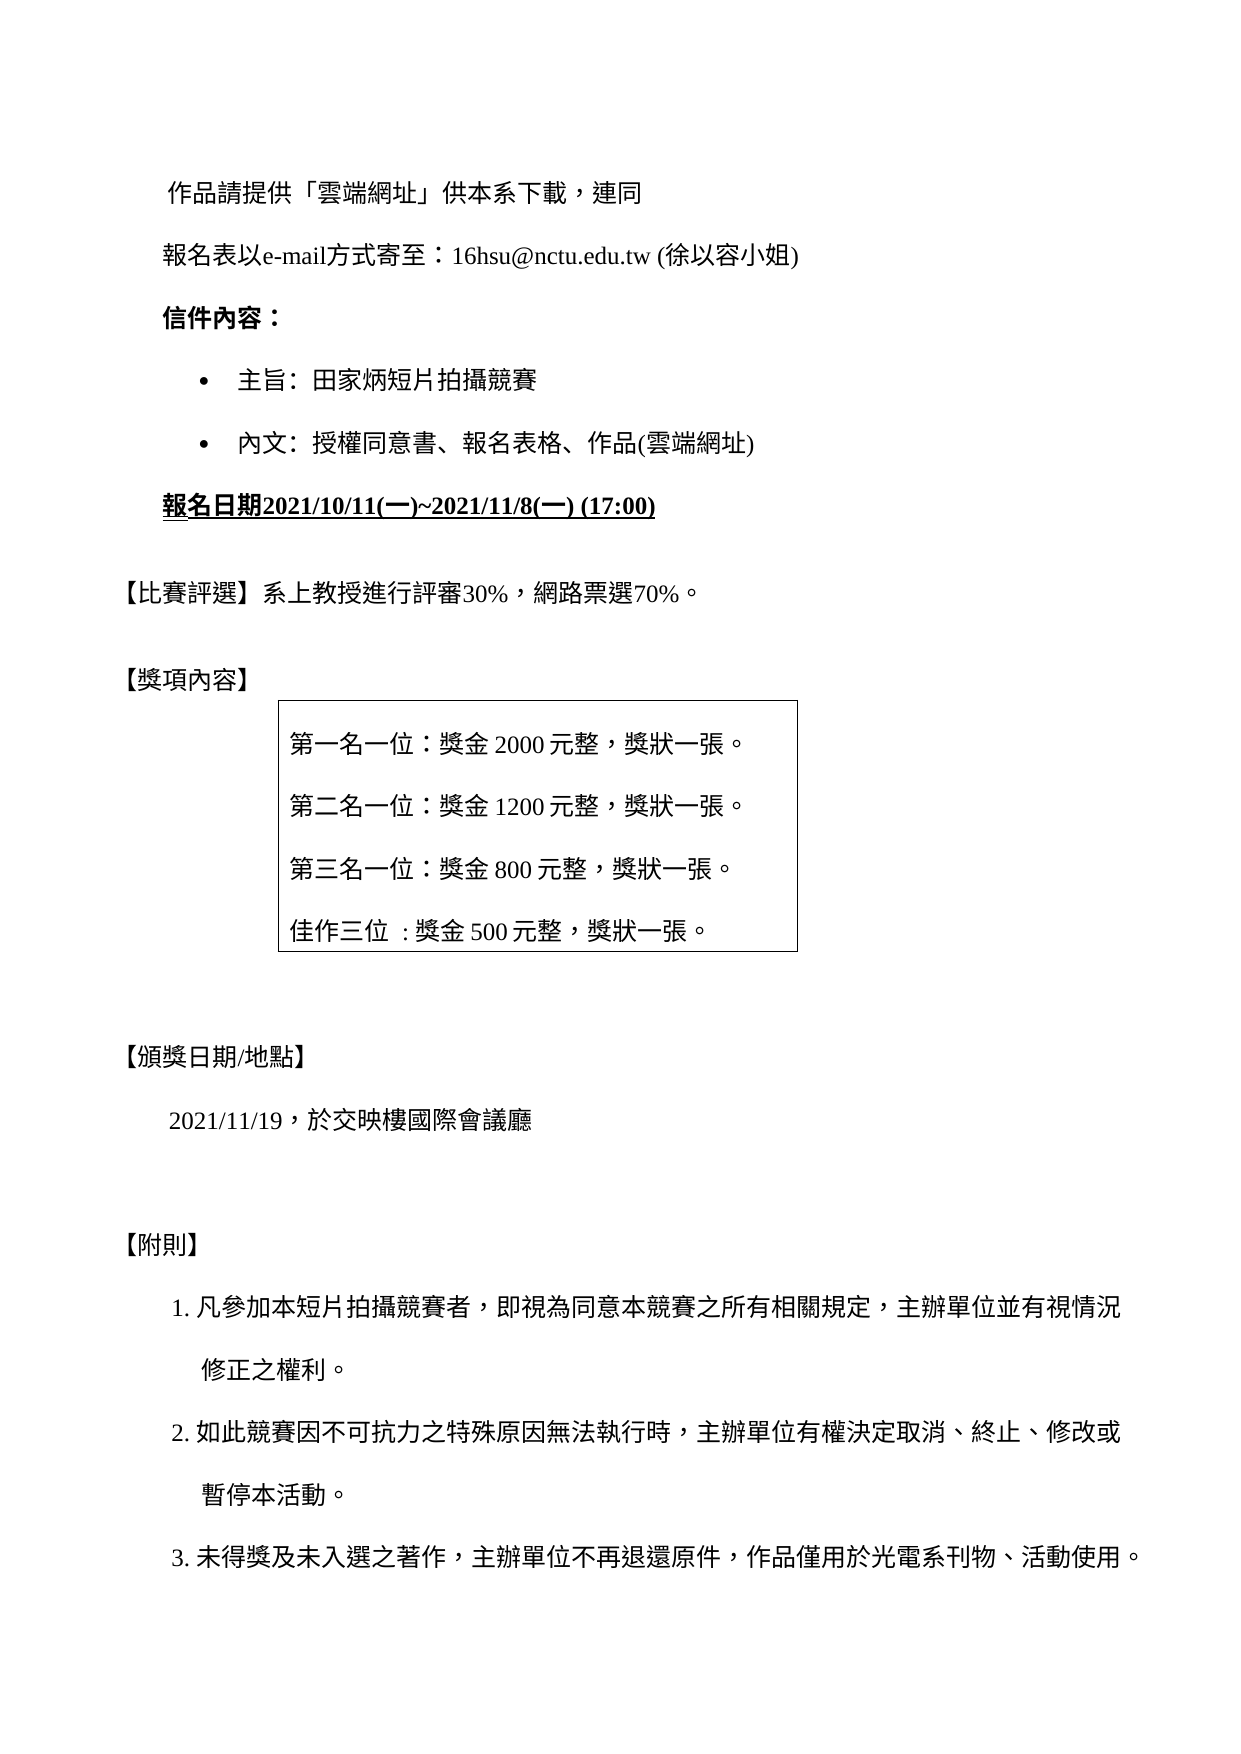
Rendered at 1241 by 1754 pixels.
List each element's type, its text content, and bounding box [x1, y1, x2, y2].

list 主旨：田家炳短片拍攝競賽 [200, 337, 1128, 400]
text 3. 未得獎及未入選之著作，主辦單位不再退還原件，作品僅用於光電系刊物、活動使用。 [142, 1514, 1128, 1577]
text 2021/11/19，於交映樓國際會議廳 [112, 1077, 1128, 1139]
text 報名日期2021/10/11(一)~2021/11/8(一) (17:00) [112, 462, 1128, 525]
list 內文：授權同意書、報名表格、作品(雲端網址) [200, 400, 1128, 462]
text 【比賽評選】系上教授進行評審30%，網路票選70%。 [112, 550, 1128, 612]
text 1. 凡參加本短片拍攝競賽者，即視為同意本競賽之所有相關規定，主辦單位並有視情況修正之權利。 [171, 1264, 1128, 1389]
text 信件內容： [112, 275, 1128, 337]
text 2. 如此競賽因不可抗力之特殊原因無法執行時，主辦單位有權決定取消、終止、修改或暫停本活動。 [171, 1389, 1128, 1514]
text 【附則】 [112, 1202, 1128, 1264]
text 【獎項內容】 [112, 637, 1128, 700]
table_header 第一名一位：獎金2000元整，獎狀一張。 第二名一位：獎金1200元整，獎狀一張。 第三名一位：獎金800元整，獎狀一張。 佳作三位 : 獎金500元整，獎狀一張。 [279, 701, 797, 951]
text 報名表以e-mail方式寄至：16hsu@nctu.edu.tw (徐以容小姐) [112, 212, 1128, 275]
text 【頒獎日期/地點】 [112, 1014, 1128, 1077]
text 作品請提供「雲端網址」供本系下載，連同 [112, 150, 1128, 212]
